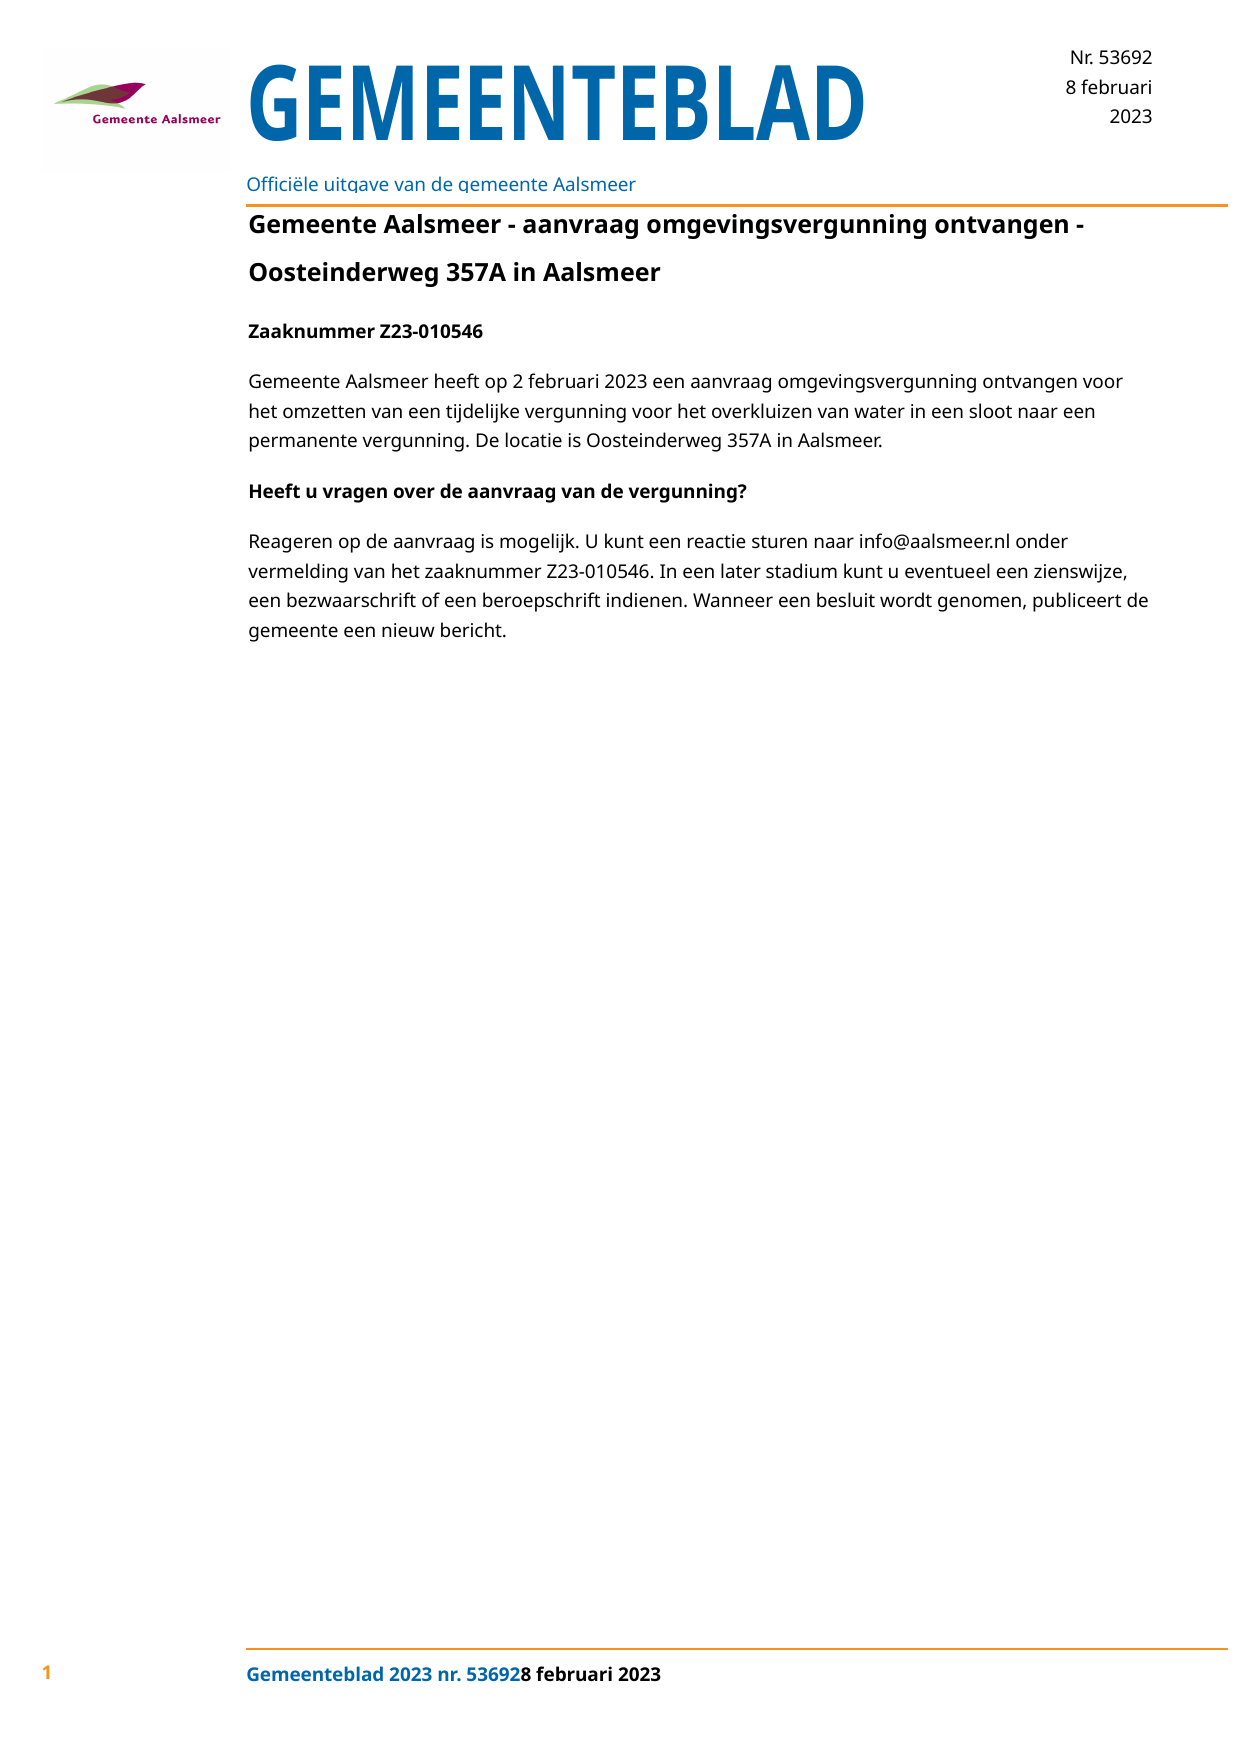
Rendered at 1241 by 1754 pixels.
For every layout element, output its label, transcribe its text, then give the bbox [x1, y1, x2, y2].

picture [41, 47, 231, 172]
text Heeft u vragen over de aanvraag van de vergunning? [248, 478, 1152, 504]
text Gemeente Aalsmeer heeft op 2 februari 2023 een aanvraag omgevingsvergunning ontvangen voor het omzetten van een tijdelijke vergunning voor het overkluizen van water in een sloot naar een permanente vergunning. De locatie is Oosteinderweg 357A in Aalsmeer. [248, 368, 1152, 453]
text Gemeente Aalsmeer - aanvraag omgevingsvergunning ontvangen - Oosteinderweg 357A in Aalsmeer [248, 207, 1152, 288]
text Reageren op de aanvraag is mogelijk. U kunt een reactie sturen naar info@aalsmeer.nl onder vermelding van het zaaknummer Z23-010546. In een later stadium kunt u eventueel een zienswijze, een bezwaarschrift of een beroepschrift indienen. Wanneer een besluit wordt genomen, publiceert de gemeente een nieuw bericht. [248, 528, 1152, 643]
text Zaaknummer Z23-010546 [248, 318, 1152, 344]
